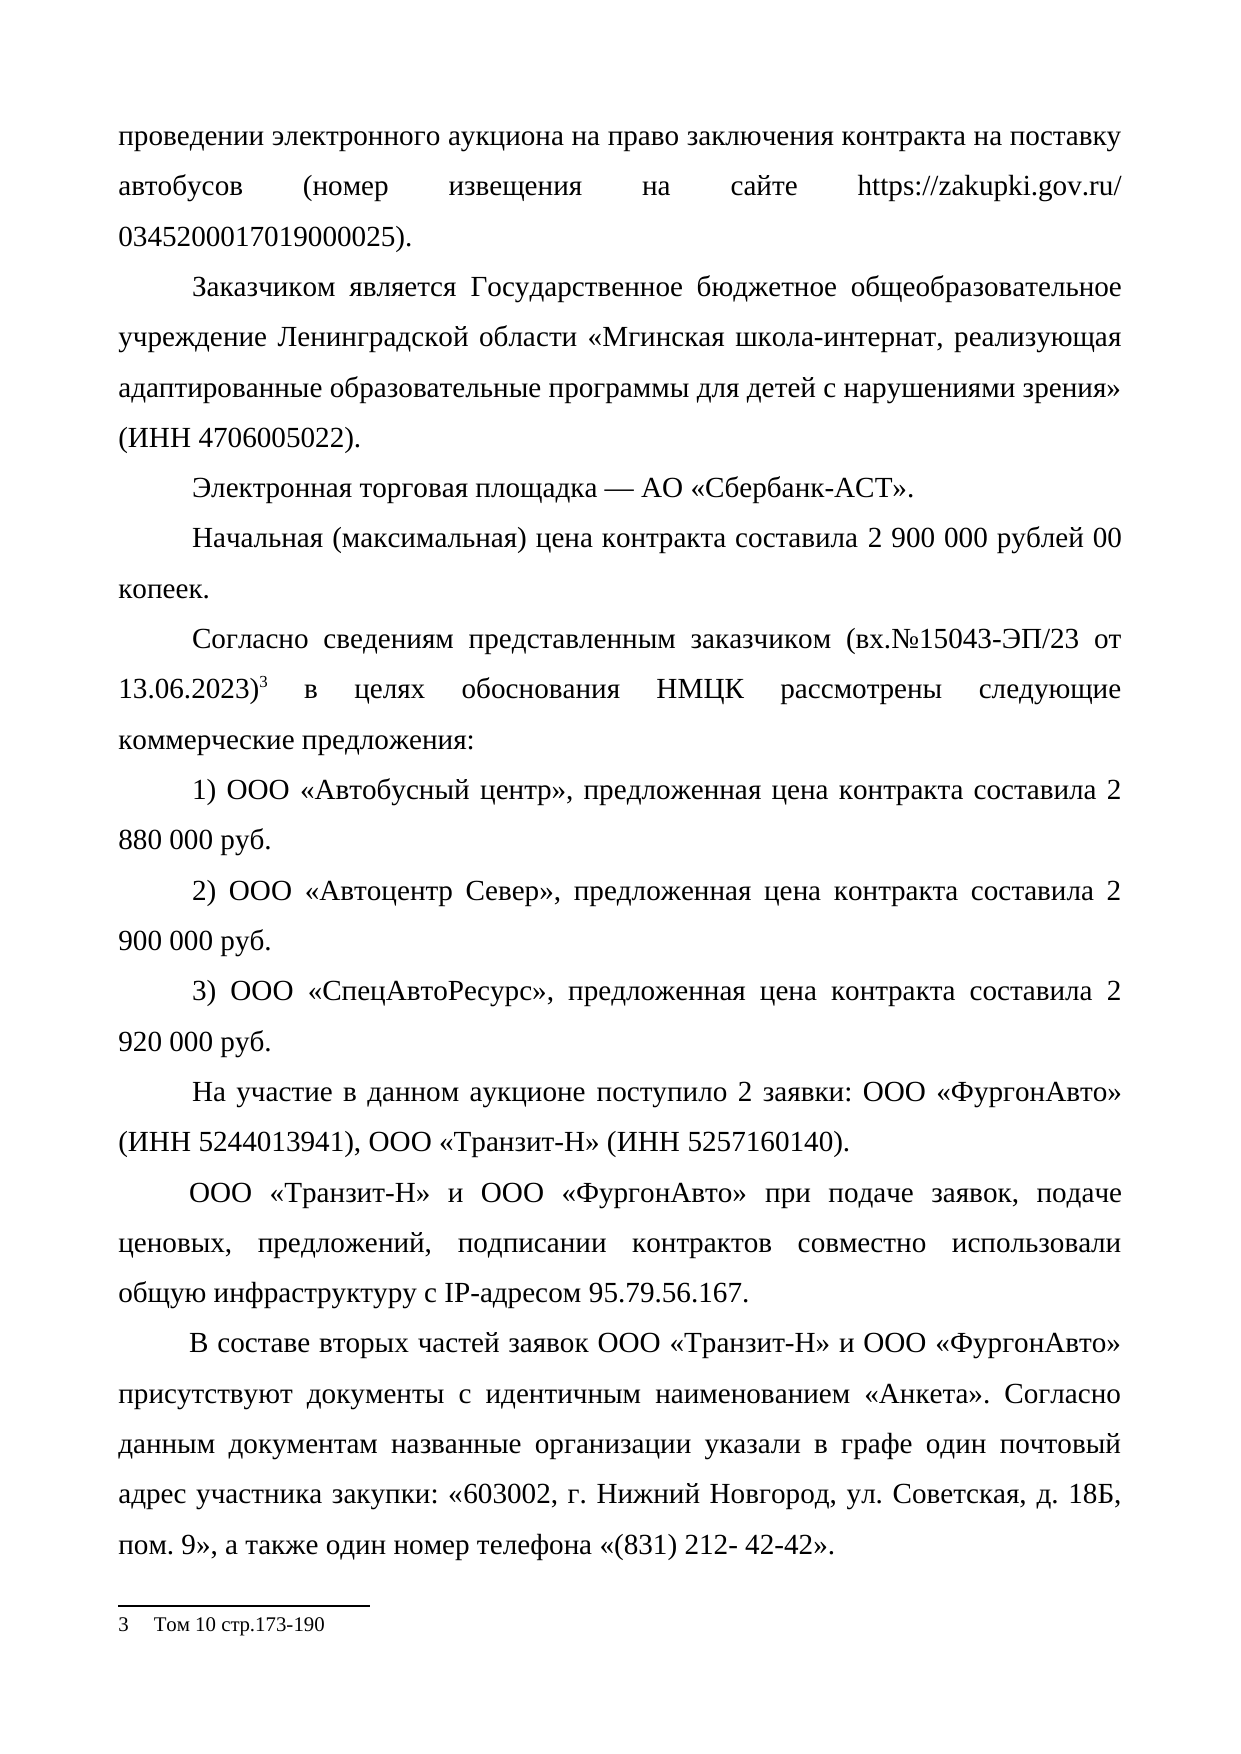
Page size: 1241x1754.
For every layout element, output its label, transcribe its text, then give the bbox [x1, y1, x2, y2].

text Электронная торговая площадка — АО «Сбербанк-АСТ». [118, 470, 1122, 504]
text На участие в данном аукционе поступило 2 заявки: ООО «ФургонАвто» (ИНН 5244013941), ООО «Транзит-Н» (ИНН 5257160140). [118, 1074, 1122, 1158]
text Начальная (максимальная) цена контракта составила 2 900 000 рублей 00 копеек. [118, 521, 1122, 604]
text Заказчиком является Государственное бюджетное общеобразовательное учреждение Ленинградской области «Мгинская школа-интернат, реализующая адаптированные образовательные программы для детей с нарушениями зрения» (ИНН 4706005022). [118, 269, 1122, 453]
text ООО «Транзит-Н» и ООО «ФургонАвто» при подаче заявок, подаче ценовых, предложений, подписании контрактов совместно использовали общую инфраструктуру с IP-адресом 95.79.56.167. [118, 1175, 1122, 1309]
text 3) ООО «СпецАвтоРесурс», предложенная цена контракта составила 2 920 000 руб. [118, 973, 1122, 1057]
text 1) ООО «Автобусный центр», предложенная цена контракта составила 2 880 000 руб. [118, 772, 1122, 856]
text Согласно сведениям представленным заказчиком (вх.№15043-ЭП/23 от 13.06.2023) в целях обоснования НМЦК рассмотрены следующие коммерческие предложения: [118, 621, 1122, 755]
text проведении электронного аукциона на право заключения контракта на поставку автобусов (номер извещения на сайте https://zakupki.gov.ru/ 0345200017019000025). [118, 118, 1122, 252]
text 2) ООО «Автоцентр Север», предложенная цена контракта составила 2 900 000 руб. [118, 873, 1122, 957]
text В составе вторых частей заявок ООО «Транзит-Н» и ООО «ФургонАвто» присутствуют документы с идентичным наименованием «Анкета». Согласно данным документам названные организации указали в графе один почтовый адрес участника закупки: «603002, г. Нижний Новгород, ул. Советская, д. 18Б, пом. 9», а также один номер телефона «(831) 212- 42-42». [118, 1326, 1122, 1560]
text Том 10 стр.173-190 [118, 1612, 1122, 1636]
